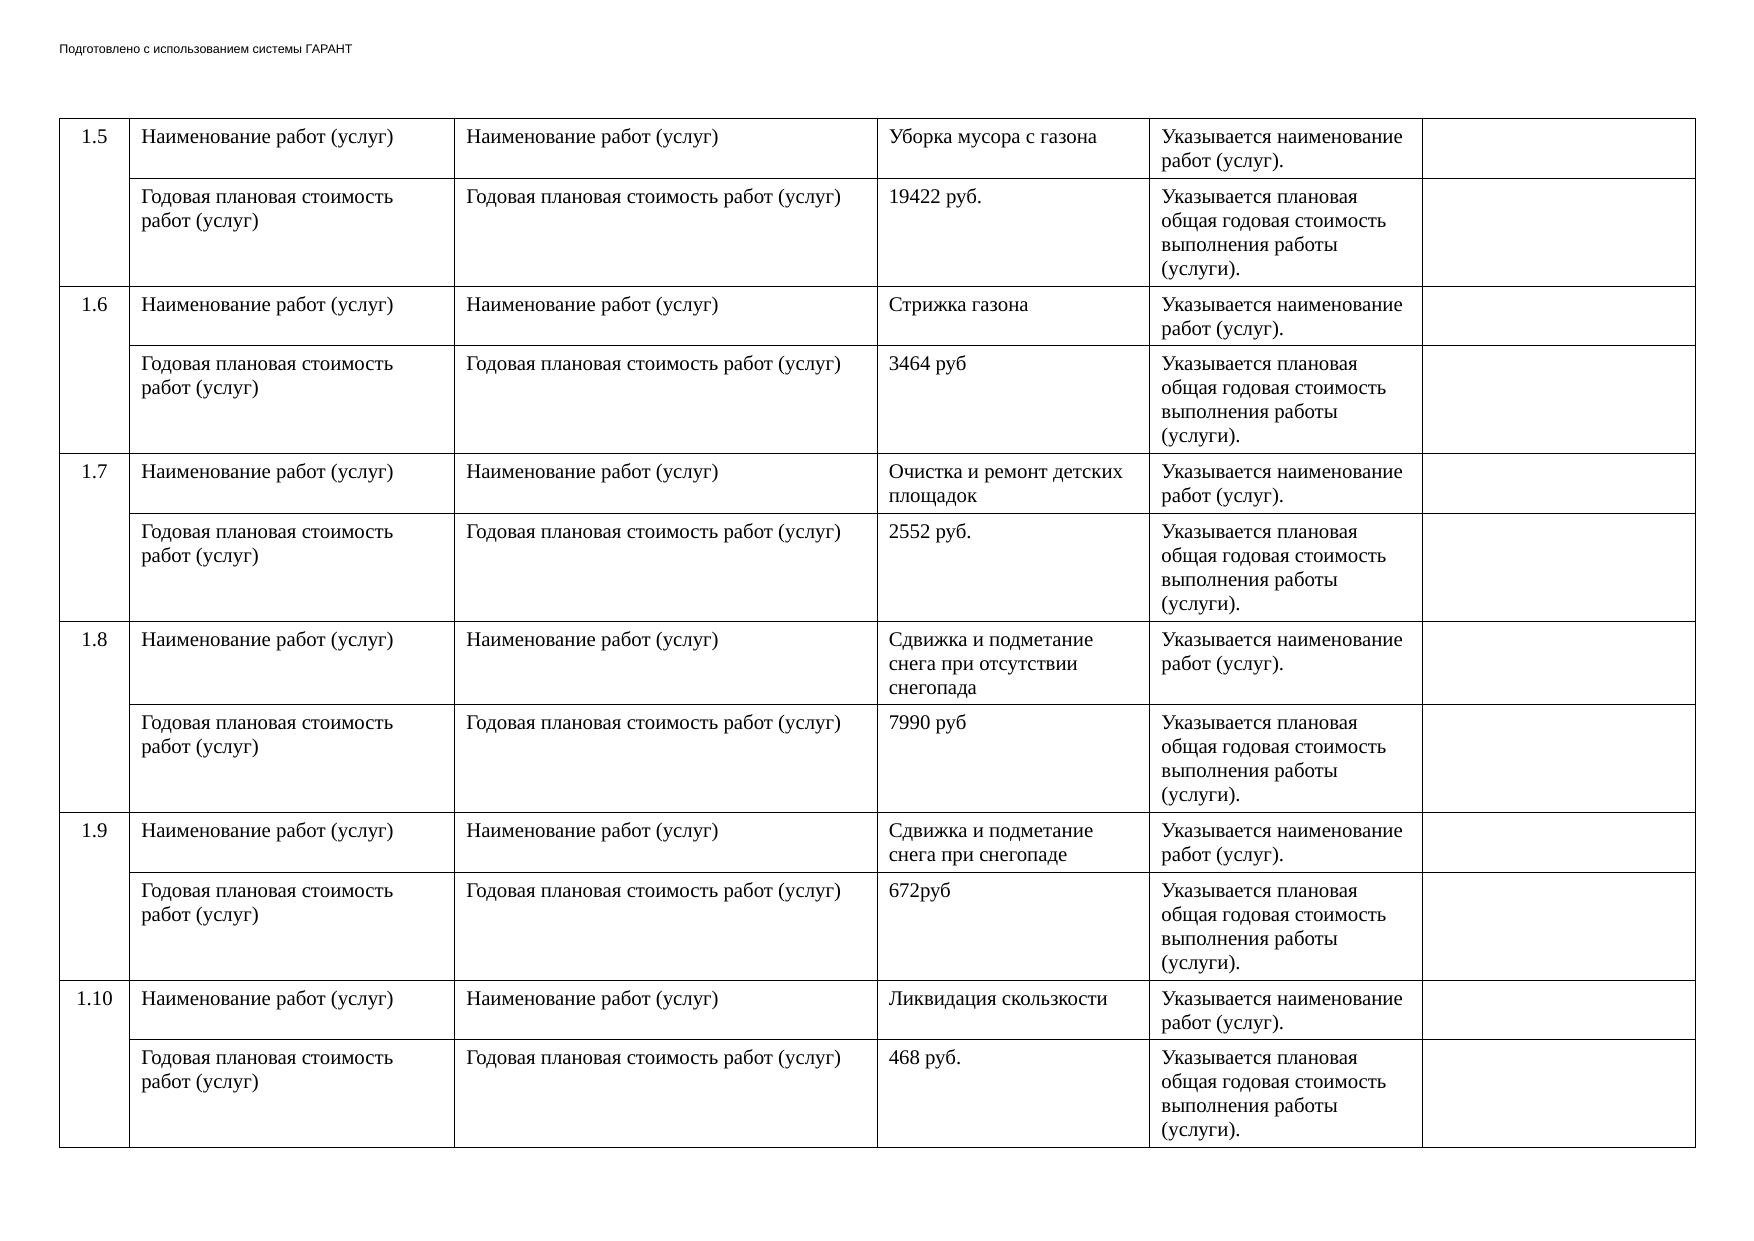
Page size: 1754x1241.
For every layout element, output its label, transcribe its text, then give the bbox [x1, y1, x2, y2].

table_cell Указывается плановая общая годовая стоимость выполнения работы (услуги). [1150, 705, 1422, 812]
table_cell [1423, 705, 1695, 812]
table_cell [1423, 287, 1695, 345]
table_cell Годовая плановая стоимость работ (услуг) [455, 705, 877, 812]
table_cell 1.5 [60, 119, 129, 286]
table_cell Годовая плановая стоимость работ (услуг) [130, 1040, 454, 1147]
table_cell [1423, 346, 1695, 453]
table_cell 1.9 [60, 813, 129, 980]
table_cell Наименование работ (услуг) [455, 454, 877, 513]
table_cell Указывается наименование работ (услуг). [1150, 813, 1422, 872]
table_cell Указывается плановая общая годовая стоимость выполнения работы (услуги). [1150, 873, 1422, 980]
table_cell Годовая плановая стоимость работ (услуг) [130, 346, 454, 453]
table_cell Указывается плановая общая годовая стоимость выполнения работы (услуги). [1150, 1040, 1422, 1147]
table_cell [1423, 454, 1695, 513]
table_cell Годовая плановая стоимость работ (услуг) [455, 179, 877, 286]
table_cell Наименование работ (услуг) [130, 813, 454, 872]
table_cell [1423, 873, 1695, 980]
table_cell 7990 руб [878, 705, 1149, 812]
table_cell Указывается наименование работ (услуг). [1150, 622, 1422, 704]
table_cell 1.8 [60, 622, 129, 812]
table_cell Годовая плановая стоимость работ (услуг) [130, 705, 454, 812]
table_cell [1423, 514, 1695, 621]
table_cell [1423, 622, 1695, 704]
table_cell Годовая плановая стоимость работ (услуг) [130, 873, 454, 980]
table_cell Наименование работ (услуг) [455, 813, 877, 872]
table_cell Наименование работ (услуг) [130, 287, 454, 345]
table_cell [1423, 981, 1695, 1039]
table_cell Годовая плановая стоимость работ (услуг) [455, 873, 877, 980]
table_cell 1.10 [60, 981, 129, 1147]
table_cell [1423, 813, 1695, 872]
table_cell Указывается наименование работ (услуг). [1150, 287, 1422, 345]
table_cell Указывается плановая общая годовая стоимость выполнения работы (услуги). [1150, 179, 1422, 286]
table_cell Наименование работ (услуг) [455, 287, 877, 345]
table_cell Указывается наименование работ (услуг). [1150, 119, 1422, 178]
table_cell Указывается наименование работ (услуг). [1150, 981, 1422, 1039]
table_cell Наименование работ (услуг) [130, 119, 454, 178]
table_cell Стрижка газона [878, 287, 1149, 345]
table_cell Годовая плановая стоимость работ (услуг) [130, 179, 454, 286]
table_cell Очистка и ремонт детских площадок [878, 454, 1149, 513]
table_cell Указывается плановая общая годовая стоимость выполнения работы (услуги). [1150, 514, 1422, 621]
table_cell 3464 руб [878, 346, 1149, 453]
table_cell Наименование работ (услуг) [455, 119, 877, 178]
table_cell Уборка мусора с газона [878, 119, 1149, 178]
table_cell Сдвижка и подметание снега при снегопаде [878, 813, 1149, 872]
table_cell 2552 руб. [878, 514, 1149, 621]
table_cell Указывается плановая общая годовая стоимость выполнения работы (услуги). [1150, 346, 1422, 453]
table_cell Указывается наименование работ (услуг). [1150, 454, 1422, 513]
table_cell 1.6 [60, 287, 129, 453]
table_cell Сдвижка и подметание снега при отсутствии снегопада [878, 622, 1149, 704]
table_cell Ликвидация скользкости [878, 981, 1149, 1039]
table_cell Годовая плановая стоимость работ (услуг) [455, 514, 877, 621]
table_cell [1423, 119, 1695, 178]
table_cell Годовая плановая стоимость работ (услуг) [455, 346, 877, 453]
table_cell 19422 руб. [878, 179, 1149, 286]
table_cell Наименование работ (услуг) [130, 454, 454, 513]
table_cell [1423, 179, 1695, 286]
table_cell 1.7 [60, 454, 129, 621]
table_cell Наименование работ (услуг) [455, 622, 877, 704]
table_cell Наименование работ (услуг) [455, 981, 877, 1039]
table_cell 672руб [878, 873, 1149, 980]
table_cell Наименование работ (услуг) [130, 622, 454, 704]
table_cell 468 руб. [878, 1040, 1149, 1147]
table_cell Годовая плановая стоимость работ (услуг) [130, 514, 454, 621]
table_cell Наименование работ (услуг) [130, 981, 454, 1039]
table_cell Годовая плановая стоимость работ (услуг) [455, 1040, 877, 1147]
table_cell [1423, 1040, 1695, 1147]
